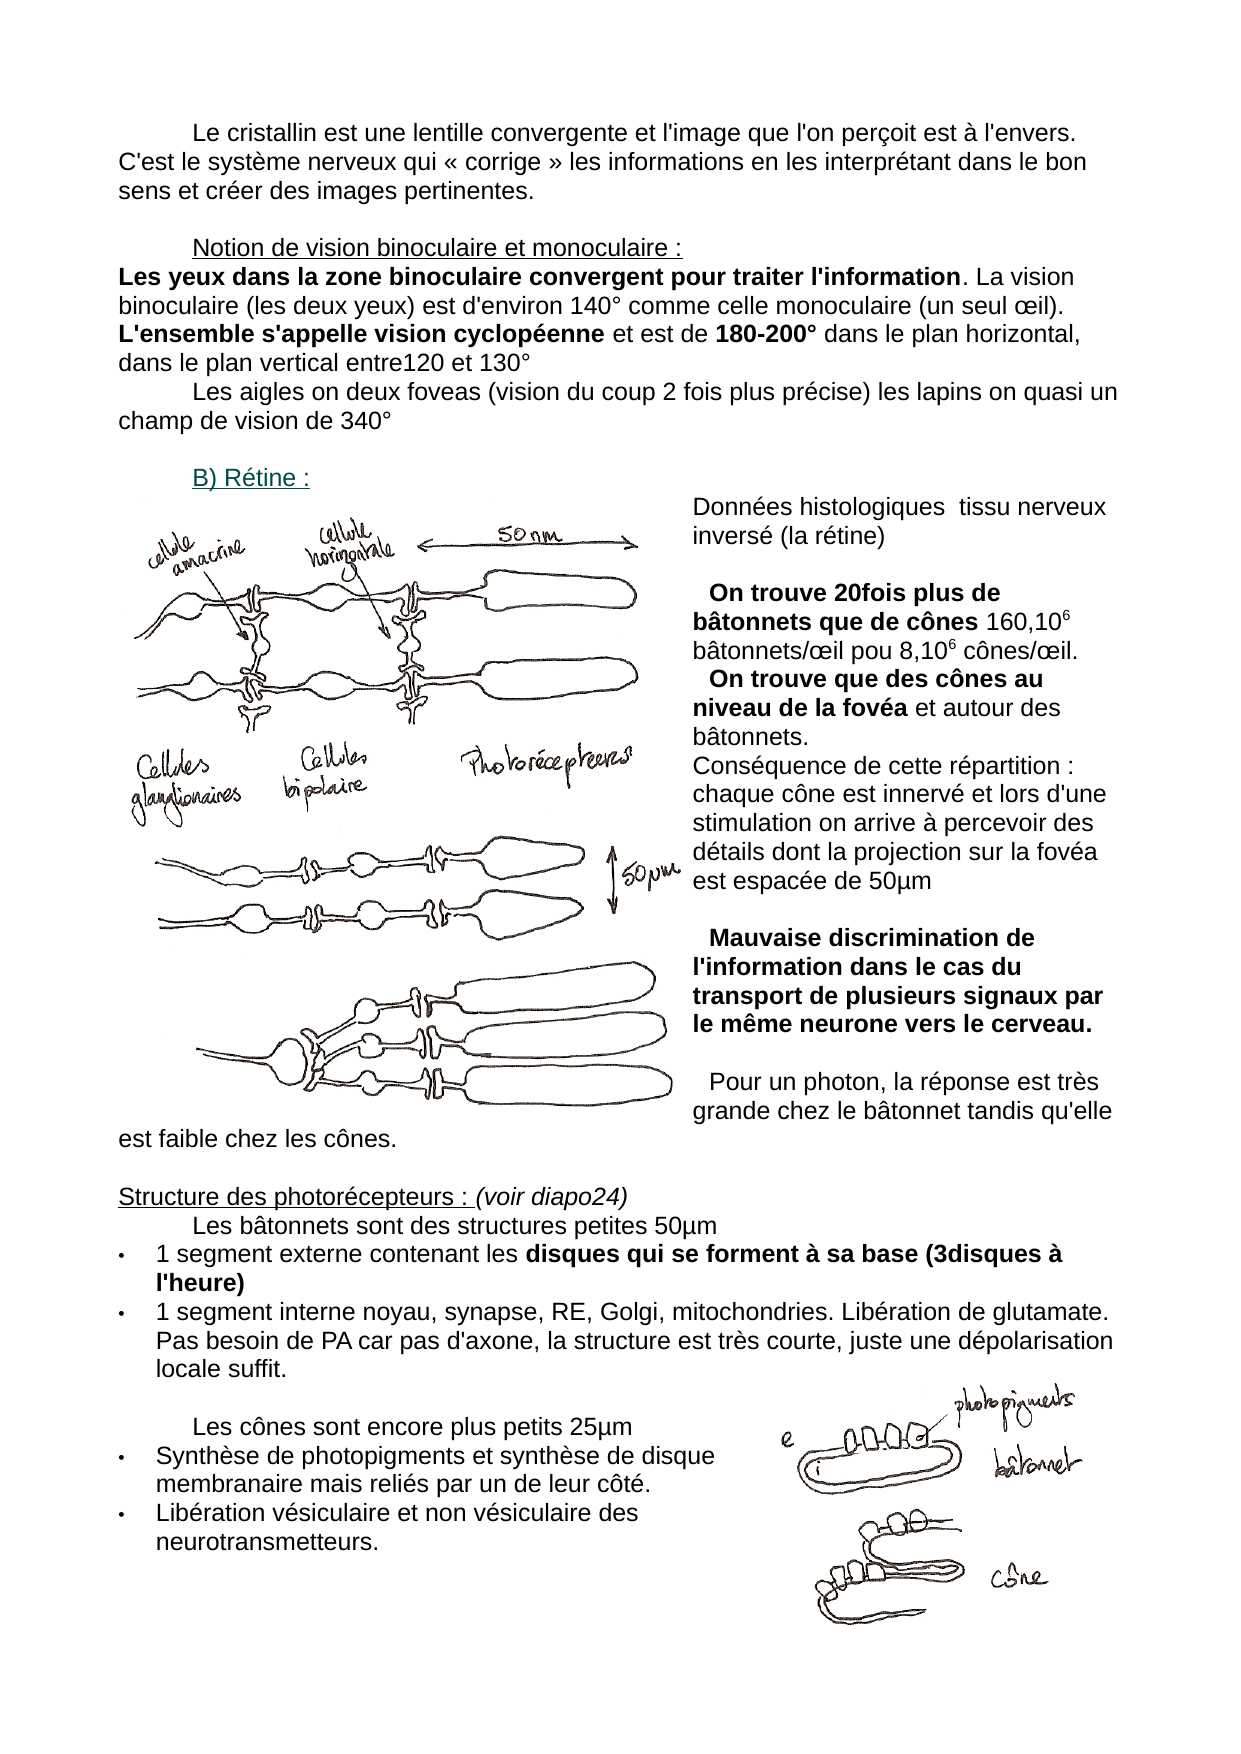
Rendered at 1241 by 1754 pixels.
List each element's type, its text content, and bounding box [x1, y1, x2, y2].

list Libération vésiculaire et non vésiculaire des neurotransmetteurs. [118, 1498, 772, 1556]
list Synthèse de photopigments et synthèse de disque membranaire mais reliés par un de leur côté. [118, 1441, 772, 1498]
list 1 segment interne noyau, synapse, RE, Golgi, mitochondries. Libération de glutamate. Pas besoin de PA car pas d'axone, la structure est très courte, juste une dépolarisation locale suffit. [118, 1297, 1122, 1383]
list 1 segment externe contenant les disques qui se forment à sa base (3disques à l'heure) [118, 1239, 1122, 1297]
text Données histologiques tissu nerveux inversé (la rétine) [118, 492, 1122, 549]
text On trouve que des cônes au niveau de la fovéa et autour des bâtonnets. [693, 664, 1122, 751]
text Les yeux dans la zone binoculaire convergent pour traiter l'information. La vision binoculaire (les deux yeux) est d'environ 140° comme celle monoculaire (un seul œil). L'ensemble s'appelle vision cyclopéenne et est de 180-200° dans le plan horizontal, dans le plan vertical entre120 et 130° [118, 262, 1122, 377]
text Les bâtonnets sont des structures petites 50µm [118, 1211, 1122, 1239]
text Notion de vision binoculaire et monoculaire : [118, 233, 1122, 262]
text B) Rétine : [118, 463, 1122, 492]
text Pour un photon, la réponse est très grande chez le bâtonnet tandis qu'elle est faible chez les cônes. [118, 1067, 1122, 1153]
text Structure des photorécepteurs : (voir diapo24) [118, 1182, 1122, 1211]
text On trouve 20fois plus de bâtonnets que de cônes 160,106 bâtonnets/œil pou 8,106 cônes/œil. [693, 578, 1122, 664]
text Mauvaise discrimination de l'information dans le cas du transport de plusieurs signaux par le même neurone vers le cerveau. [693, 923, 1122, 1038]
text Conséquence de cette répartition : chaque cône est innervé et lors d'une stimulation on arrive à percevoir des détails dont la projection sur la fovéa est espacée de 50µm [693, 751, 1122, 894]
text Les aigles on deux foveas (vision du coup 2 fois plus précise) les lapins on quasi un champ de vision de 340° [118, 377, 1122, 434]
text Le cristallin est une lentille convergente et l'image que l'on perçoit est à l'envers. C'est le système nerveux qui « corrige » les informations en les interprétant dans le bon sens et créer des images pertinentes. [118, 118, 1122, 204]
text Les cônes sont encore plus petits 25µm [118, 1412, 772, 1441]
